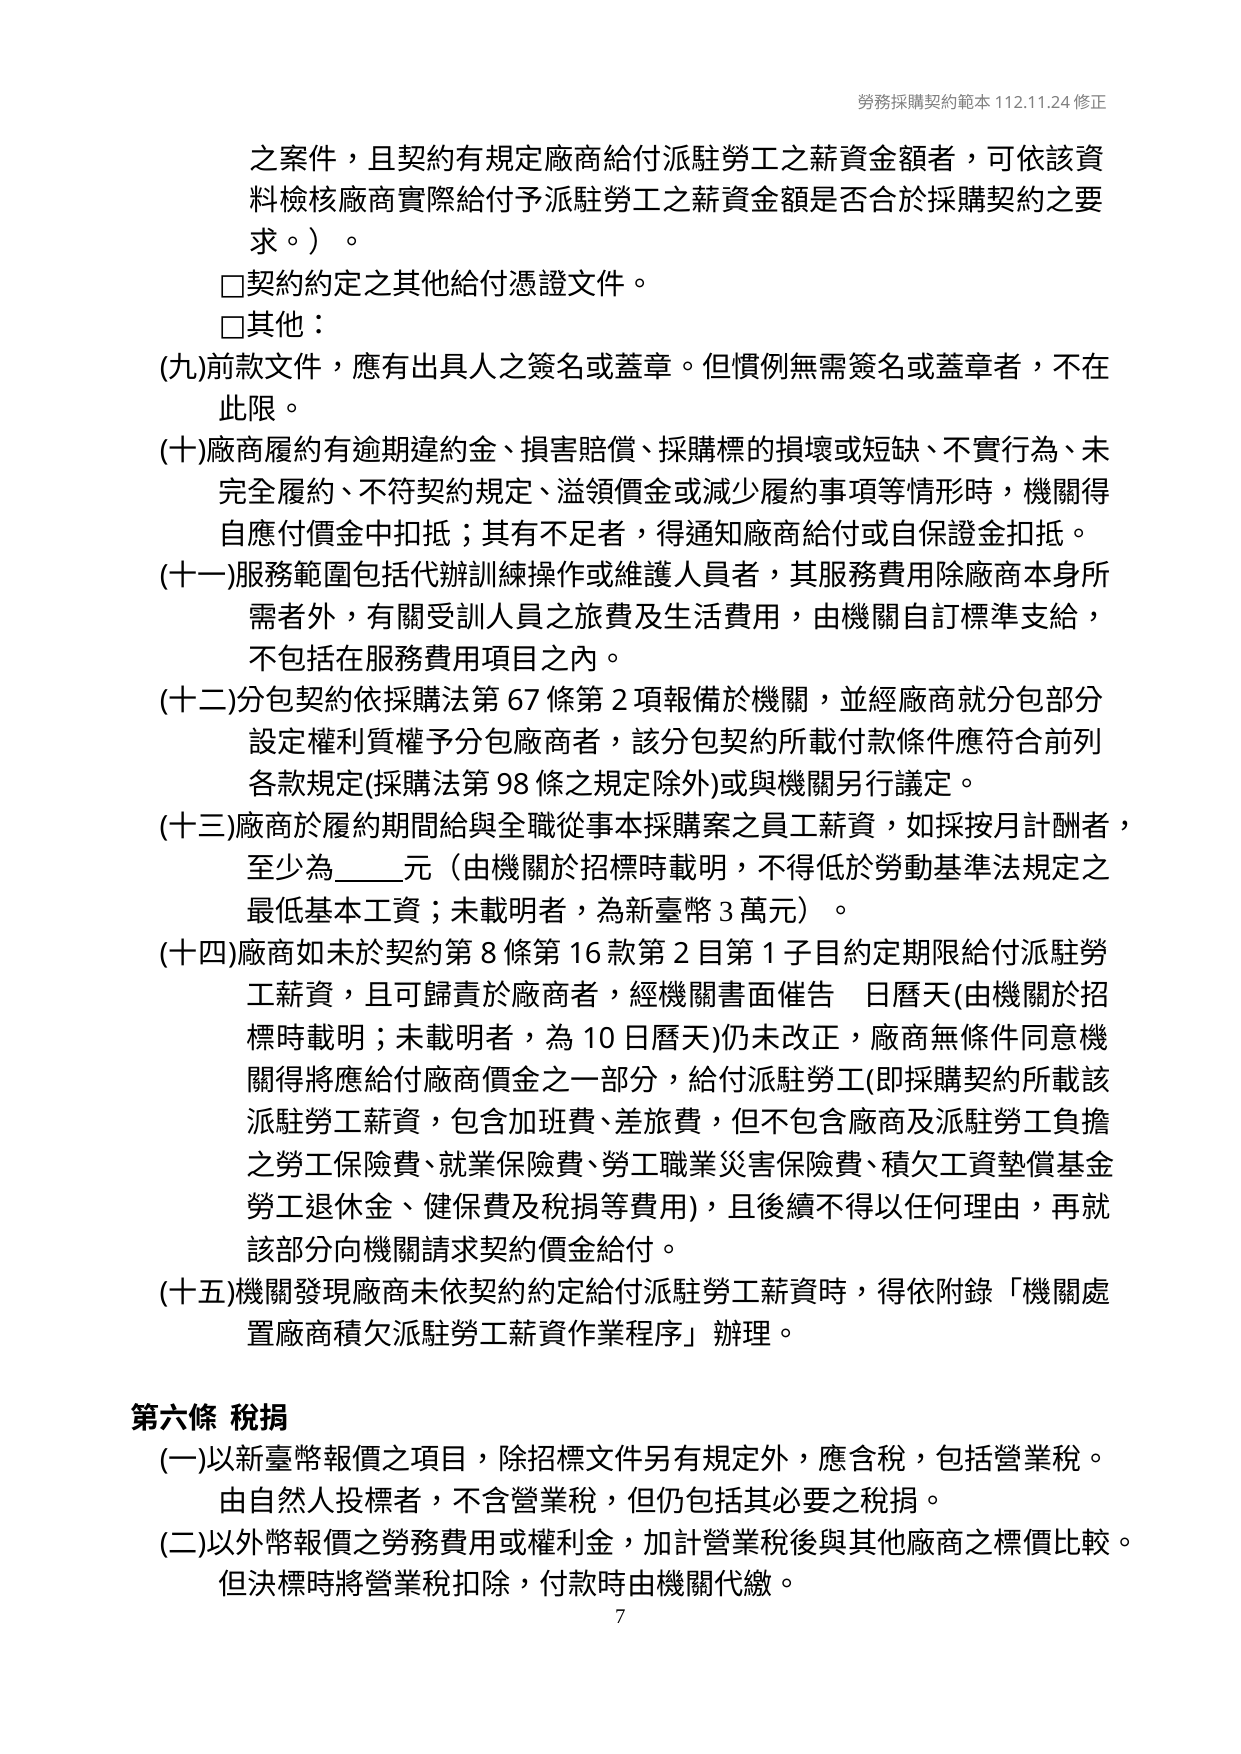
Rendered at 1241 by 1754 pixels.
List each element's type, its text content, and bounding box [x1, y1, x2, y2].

text □契約約定之其他給付憑證文件。 [218, 261, 1104, 302]
text 之案件，且契約有規定廠商給付派駐勞工之薪資金額者，可依該資料檢核廠商實際給付予派駐勞工之薪資金額是否合於採購契約之要求。）。 [218, 136, 1104, 261]
text 第六條 稅捐 [130, 1395, 1110, 1436]
text (十一)服務範圍包括代辦訓練操作或維護人員者，其服務費用除廠商本身所需者外，有關受訓人員之旅費及生活費用，由機關自訂標準支給，不包括在服務費用項目之內。 [159, 552, 1110, 677]
text (十四)廠商如未於契約第8條第16款第2目第1子目約定期限給付派駐勞工薪資，且可歸責於廠商者，經機關書面催告 日曆天(由機關於招標時載明；未載明者，為10日曆天)仍未改正，廠商無條件同意機關得將應給付廠商價金之一部分，給付派駐勞工(即採購契約所載該派駐勞工薪資，包含加班費、差旅費，但不包含廠商及派駐勞工負擔之勞工保險費、就業保險費、勞工職業災害保險費、積欠工資墊償基金、勞工退休金、健保費及稅捐等費用)，且後續不得以任何理由，再就該部分向機關請求契約價金給付。 [159, 929, 1110, 1268]
text (九)前款文件，應有出具人之簽名或蓋章。但慣例無需簽名或蓋章者，不在此限。 [159, 344, 1110, 427]
text (十三)廠商於履約期間給與全職從事本採購案之員工薪資，如採按月計酬者，至少為 元（由機關於招標時載明，不得低於勞動基準法規定之最低基本工資；未載明者，為新臺幣3萬元）。 [159, 802, 1110, 929]
text (一)以新臺幣報價之項目，除招標文件另有規定外，應含稅，包括營業稅。由自然人投標者，不含營業稅，但仍包括其必要之稅捐。 [159, 1436, 1110, 1520]
text (十)廠商履約有逾期違約金、損害賠償、採購標的損壞或短缺、不實行為、未完全履約、不符契約規定、溢領價金或減少履約事項等情形時，機關得自應付價金中扣抵；其有不足者，得通知廠商給付或自保證金扣抵。 [159, 427, 1110, 552]
text (十五)機關發現廠商未依契約約定給付派駐勞工薪資時，得依附錄「機關處置廠商積欠派駐勞工薪資作業程序」辦理。 [159, 1268, 1110, 1353]
text (二)以外幣報價之勞務費用或權利金，加計營業稅後與其他廠商之標價比較。但決標時將營業稅扣除，付款時由機關代繳。 [159, 1520, 1110, 1603]
text (十二)分包契約依採購法第67條第2項報備於機關，並經廠商就分包部分設定權利質權予分包廠商者，該分包契約所載付款條件應符合前列各款規定(採購法第98條之規定除外)或與機關另行議定。 [159, 677, 1104, 802]
text □其他： [218, 302, 1104, 344]
